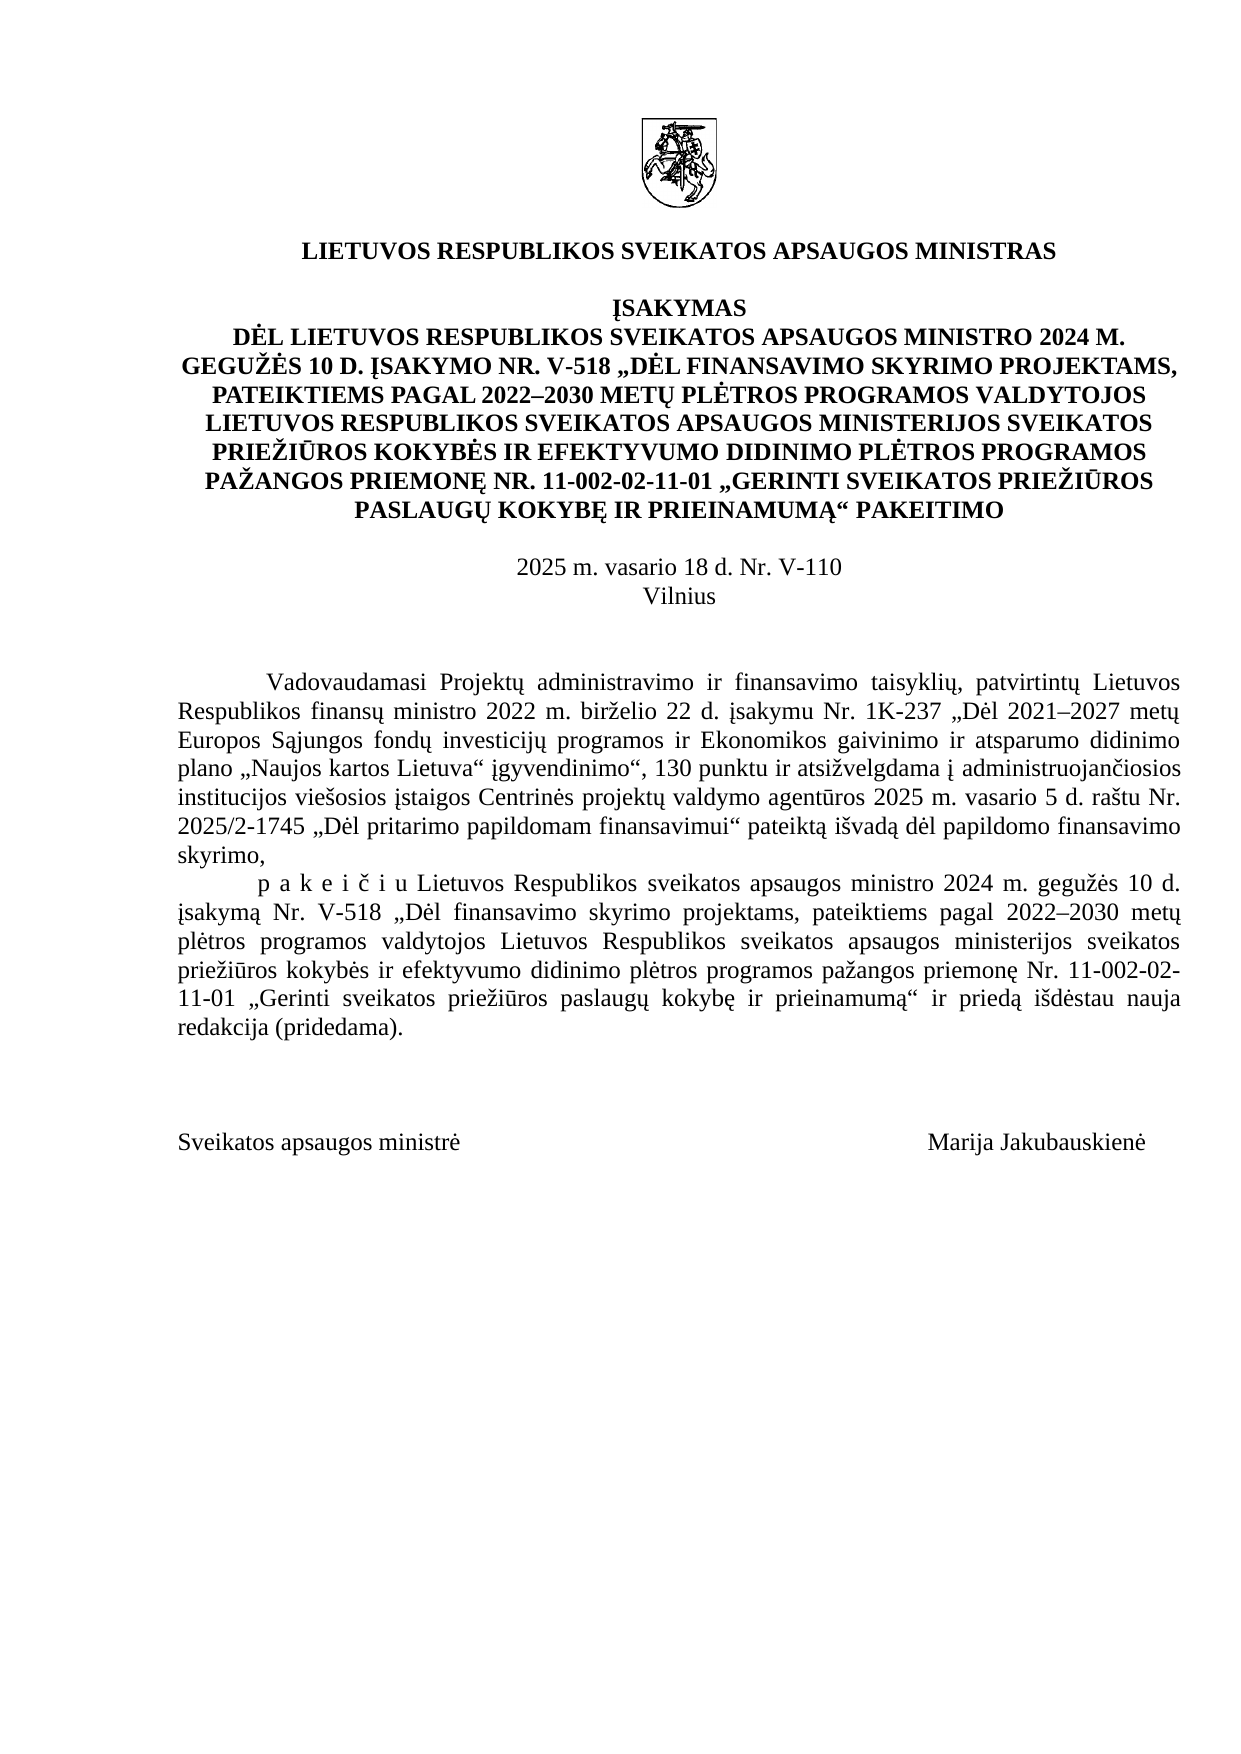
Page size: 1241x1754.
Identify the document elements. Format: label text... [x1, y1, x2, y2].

text DĖL LIETUVOS RESPUBLIKOS SVEIKATOS APSAUGOS MINISTRO 2024 M. GEGUŽĖS 10 D. ĮSAKYMO NR. V-518 „DĖL FINANSAVIMO SKYRIMO PROJEKTAMS, PATEIKTIEMS PAGAL 2022–2030 METŲ PLĖTROS PROGRAMOS VALDYTOJOS LIETUVOS RESPUBLIKOS SVEIKATOS APSAUGOS MINISTERIJOS SVEIKATOS PRIEŽIŪROS KOKYBĖS IR EFEKTYVUMO DIDINIMO PLĖTROS PROGRAMOS PAŽANGOS PRIEMONĘ NR. 11-002-02-11-01 „GERINTI SVEIKATOS PRIEŽIŪROS PASLAUGŲ KOKYBĘ IR PRIEINAMUMĄ“ PAKEITIMO [177, 322, 1181, 523]
text ĮSAKYMAS [177, 293, 1181, 322]
text Vilnius [177, 581, 1181, 610]
text Sveikatos apsaugos ministrė Marija Jakubauskienė [177, 1127, 1181, 1156]
text Vadovaudamasi Projektų administravimo ir finansavimo taisyklių, patvirtintų Lietuvos Respublikos finansų ministro 2022 m. birželio 22 d. įsakymu Nr. 1K-237 „Dėl 2021–2027 metų Europos Sąjungos fondų investicijų programos ir Ekonomikos gaivinimo ir atsparumo didinimo plano „Naujos kartos Lietuva“ įgyvendinimo“, 130 punktu ir atsižvelgdama į administruojančiosios institucijos viešosios įstaigos Centrinės projektų valdymo agentūros 2025 m. vasario 5 d. raštu Nr. 2025/2-1745 „Dėl pritarimo papildomam finansavimui“ pateiktą išvadą dėl papildomo finansavimo skyrimo, [177, 667, 1181, 868]
text LIETUVOS RESPUBLIKOS SVEIKATOS APSAUGOS MINISTRAS [177, 236, 1181, 265]
text 2025 m. vasario 18 d. Nr. V-110 [177, 552, 1181, 581]
text p a k e i č i u Lietuvos Respublikos sveikatos apsaugos ministro 2024 m. gegužės 10 d. įsakymą Nr. V-518 „Dėl finansavimo skyrimo projektams, pateiktiems pagal 2022–2030 metų plėtros programos valdytojos Lietuvos Respublikos sveikatos apsaugos ministerijos sveikatos priežiūros kokybės ir efektyvumo didinimo plėtros programos pažangos priemonę Nr. 11-002-02-11-01 „Gerinti sveikatos priežiūros paslaugų kokybę ir prieinamumą“ ir priedą išdėstau nauja redakcija (pridedama). [177, 868, 1181, 1041]
